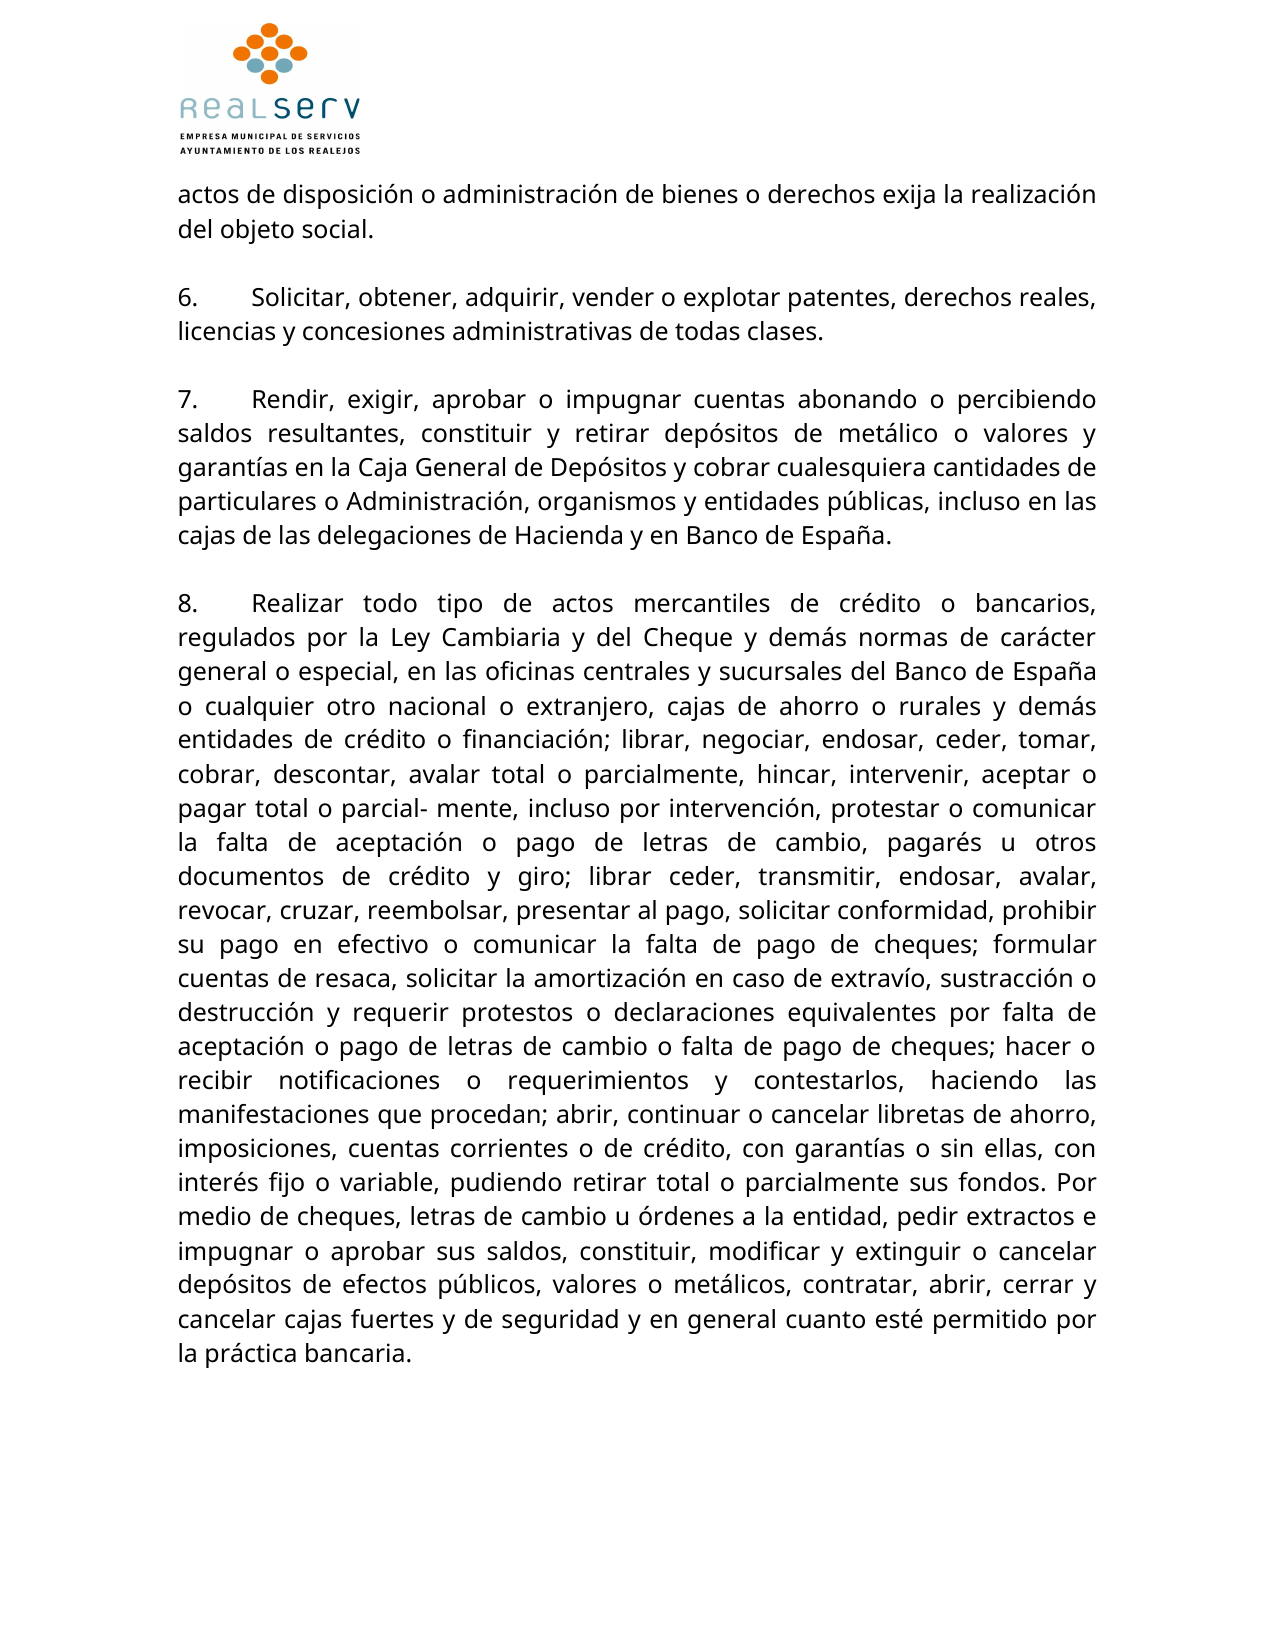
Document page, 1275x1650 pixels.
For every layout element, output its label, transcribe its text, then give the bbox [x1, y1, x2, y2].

text 8. Realizar todo tipo de actos mercantiles de crédito o bancarios, regulados por la Ley Cambiaria y del Cheque y demás normas de carácter general o especial, en las oficinas centrales y sucursales del Banco de España o cualquier otro nacional o extranjero, cajas de ahorro o rurales y demás entidades de crédito o financiación; librar, negociar, endosar, ceder, tomar, cobrar, descontar, avalar total o parcialmente, hincar, intervenir, aceptar o pagar total o parcial- mente, incluso por intervención, protestar o comunicar la falta de aceptación o pago de letras de cambio, pagarés u otros documentos de crédito y giro; librar ceder, transmitir, endosar, avalar, revocar, cruzar, reembolsar, presentar al pago, solicitar conformidad, prohibir su pago en efectivo o comunicar la falta de pago de cheques; formular cuentas de resaca, solicitar la amortización en caso de extravío, sustracción o destrucción y requerir protestos o declaraciones equivalentes por falta de aceptación o pago de letras de cambio o falta de pago de cheques; hacer o recibir notificaciones o requerimientos y contestarlos, haciendo las manifestaciones que procedan; abrir, continuar o cancelar libretas de ahorro, imposiciones, cuentas corrientes o de crédito, con garantías o sin ellas, con interés fijo o variable, pudiendo retirar total o parcialmente sus fondos. Por medio de cheques, letras de cambio u órdenes a la entidad, pedir extractos e impugnar o aprobar sus saldos, constituir, modificar y extinguir o cancelar depósitos de efectos públicos, valores o metálicos, contratar, abrir, cerrar y cancelar cajas fuertes y de seguridad y en general cuanto esté permitido por la práctica bancaria. [177, 586, 1098, 1369]
text actos de disposición o administración de bienes o derechos exija la realización del objeto social. [177, 177, 1098, 245]
text 6. Solicitar, obtener, adquirir, vender o explotar patentes, derechos reales, licencias y concesiones administrativas de todas clases. [177, 279, 1098, 347]
text 7. Rendir, exigir, aprobar o impugnar cuentas abonando o percibiendo saldos resultantes, constituir y retirar depósitos de metálico o valores y garantías en la Caja General de Depósitos y cobrar cualesquiera cantidades de particulares o Administración, organismos y entidades públicas, incluso en las cajas de las delegaciones de Hacienda y en Banco de España. [177, 382, 1098, 552]
